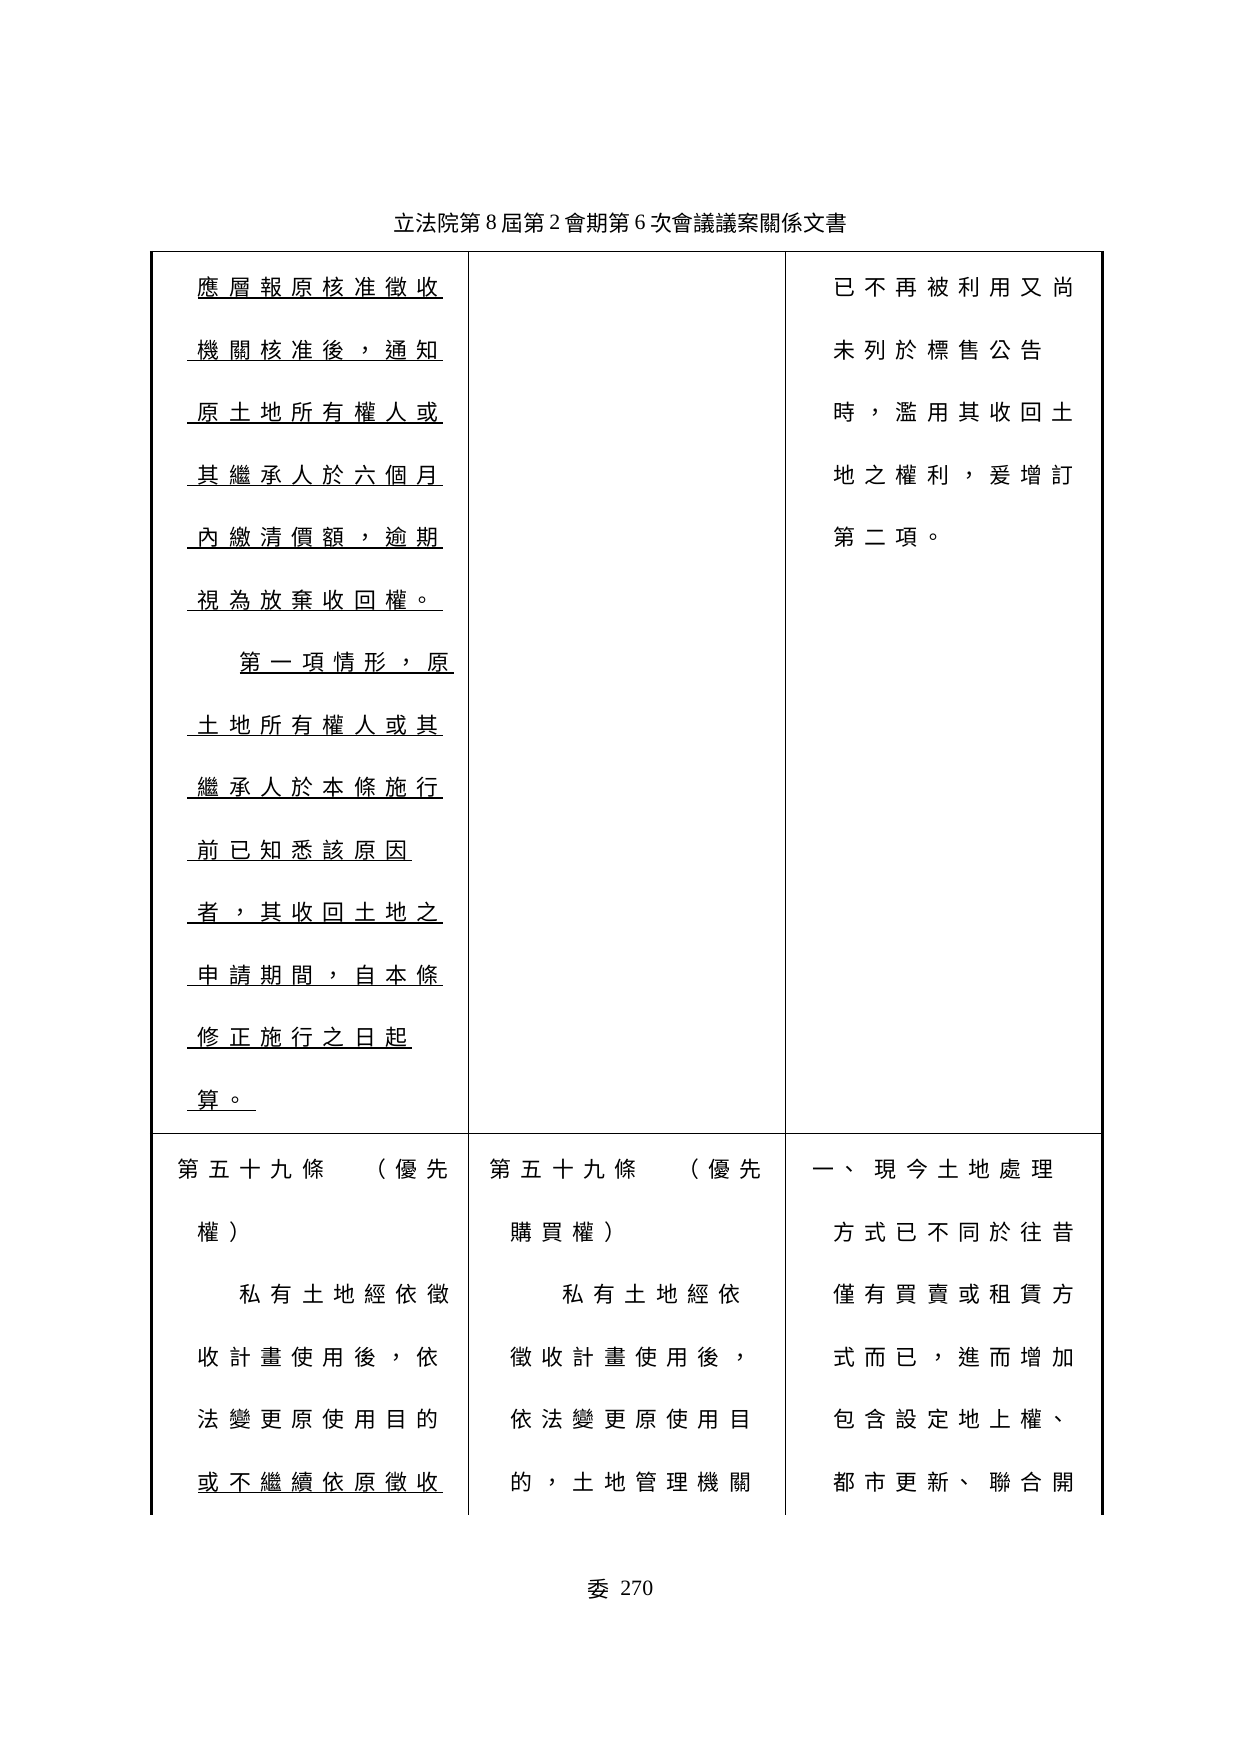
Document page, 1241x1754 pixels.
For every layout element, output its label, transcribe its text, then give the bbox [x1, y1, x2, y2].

table_cell 第五十九條 （優先購買權） 私有土地經依徵收計畫使用後，依法變更原使用目的，土地管理機關 [469, 1134, 785, 1514]
table_cell 已不再被利用又尚未列於標售公告時，濫用其收回土地之權利，爰增訂第二項。 [786, 252, 1101, 1133]
table_cell 一、現今土地處理方式已不同於往昔僅有買賣或租賃方式而已，進而增加包含設定地上權、都市更新、聯合開 [786, 1134, 1101, 1514]
table_cell 應層報原核准徵收機關核准後，通知原土地所有權人或其繼承人於六個月內繳清價額，逾期視為放棄收回權。 第一項情形，原土地所有權人或其繼承人於本條施行前已知悉該原因者，其收回土地之申請期間，自本條修正施行之日起算。 [153, 252, 468, 1133]
table_cell [469, 252, 785, 1133]
table_cell 第五十九條 （優先權） 私有土地經依徵收計畫使用後，依法變更原使用目的或不繼續依原徵收 [153, 1134, 468, 1514]
